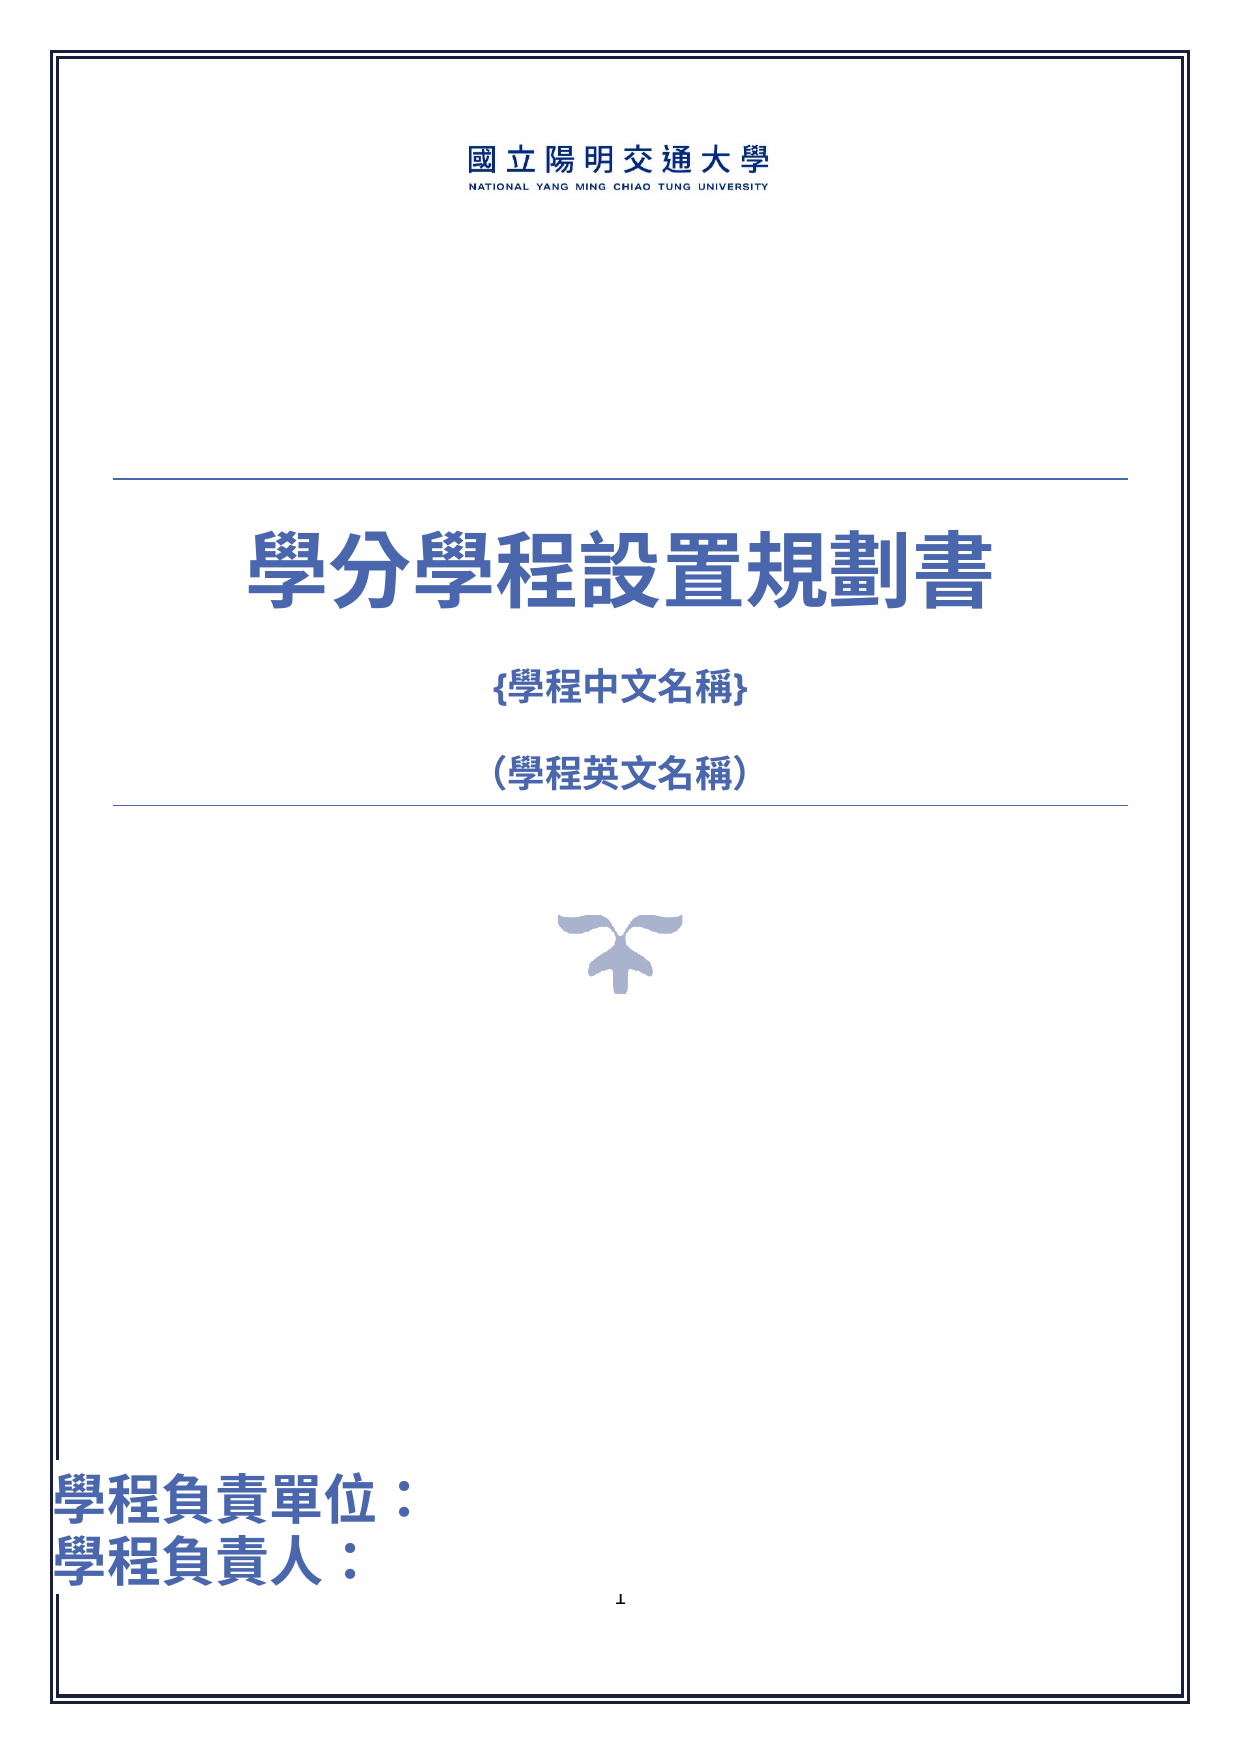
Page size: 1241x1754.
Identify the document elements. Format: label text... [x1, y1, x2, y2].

text 學程負責單位： [53, 1469, 1128, 1532]
text 學分學程設置規劃書 [112, 479, 1128, 617]
text {學程中文名稱} [112, 628, 1128, 705]
text 學程負責人： [53, 1532, 1128, 1594]
text （學程英文名稱） [112, 716, 1128, 806]
